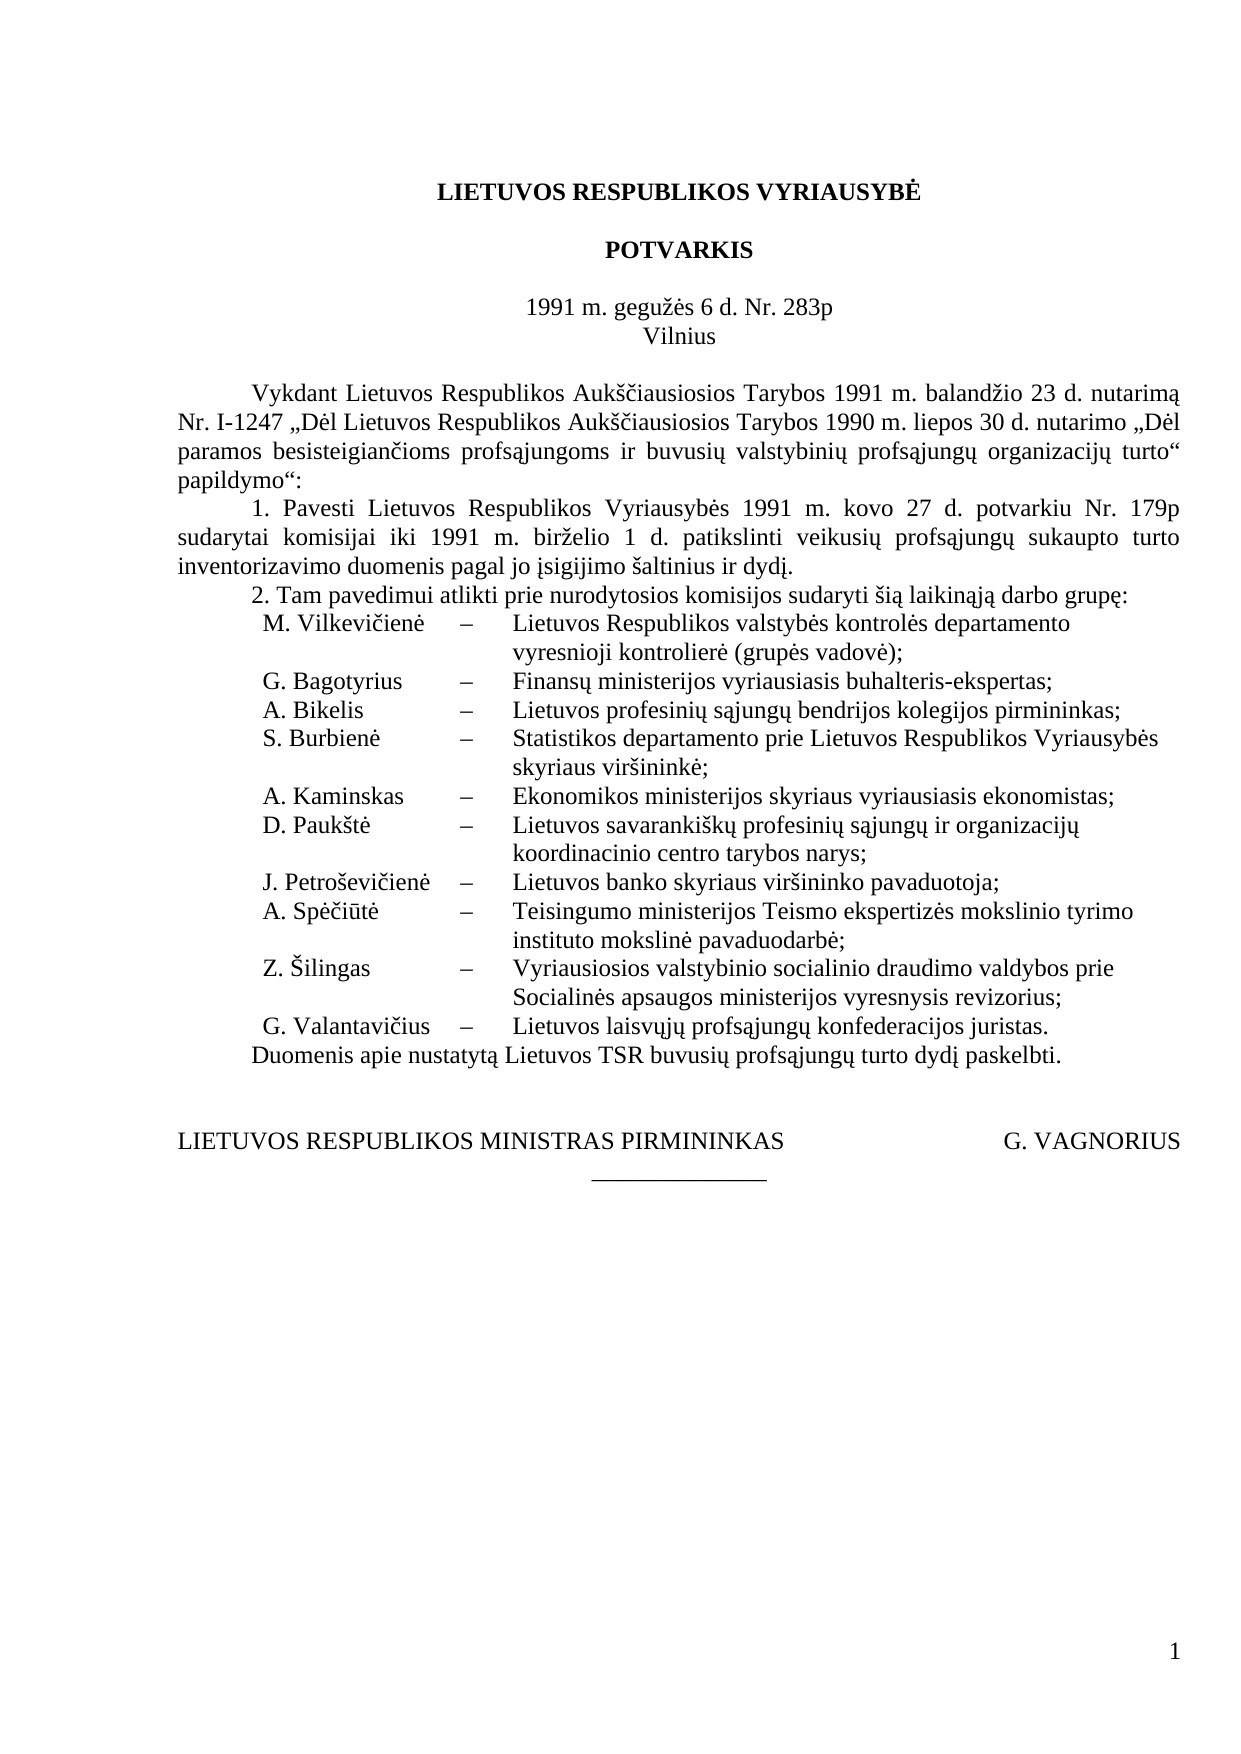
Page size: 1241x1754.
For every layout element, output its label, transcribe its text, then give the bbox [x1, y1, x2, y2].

table_cell – [449, 724, 501, 781]
table_cell S. Burbienė [177, 724, 449, 781]
text LIETUVOS RESPUBLIKOS VYRIAUSYBĖ [177, 177, 1181, 206]
table_cell G. Bagotyrius [177, 666, 449, 695]
text ______________ [177, 1155, 1181, 1183]
table_cell – [449, 896, 501, 953]
table_cell Lietuvos laisvųjų profsąjungų konfederacijos juristas. [501, 1011, 1181, 1040]
text 2. Tam pavedimui atlikti prie nurodytosios komisijos sudaryti šią laikinąją darbo grupę: [177, 580, 1181, 608]
text LIETUVOS RESPUBLIKOS MINISTRAS PIRMININKAS G. VAGNORIUS [177, 1126, 1181, 1155]
table_cell – [449, 810, 501, 867]
table_cell – [449, 781, 501, 810]
table_cell – [449, 695, 501, 723]
text Vykdant Lietuvos Respublikos Aukščiausiosios Tarybos 1991 m. balandžio 23 d. nutarimą Nr. I-1247 „Dėl Lietuvos Respublikos Aukščiausiosios Tarybos 1990 m. liepos 30 d. nutarimo „Dėl paramos besisteigiančioms profsąjungoms ir buvusių valstybinių profsąjungų organizacijų turto“ papildymo“: [177, 378, 1181, 493]
table_cell A. Spėčiūtė [177, 896, 449, 953]
text POTVARKIS [177, 235, 1181, 263]
table_cell Teisingumo ministerijos Teismo ekspertizės mokslinio tyrimo instituto mokslinė pavaduodarbė; [501, 896, 1181, 953]
table_cell A. Bikelis [177, 695, 449, 723]
table_header Lietuvos Respublikos valstybės kontrolės departamento vyresnioji kontrolierė (grupės vadovė); [501, 609, 1181, 666]
table_cell D. Paukštė [177, 810, 449, 867]
table_cell Lietuvos banko skyriaus viršininko pavaduotoja; [501, 867, 1181, 896]
table_cell Statistikos departamento prie Lietuvos Respublikos Vyriausybės skyriaus viršininkė; [501, 724, 1181, 781]
table_cell – [449, 666, 501, 695]
text Duomenis apie nustatytą Lietuvos TSR buvusių profsąjungų turto dydį paskelbti. [177, 1040, 1181, 1068]
text 1. Pavesti Lietuvos Respublikos Vyriausybės 1991 m. kovo 27 d. potvarkiu Nr. 179p sudarytai komisijai iki 1991 m. birželio 1 d. patikslinti veikusių profsąjungų sukaupto turto inventorizavimo duomenis pagal jo įsigijimo šaltinius ir dydį. [177, 493, 1181, 580]
table_cell – [449, 867, 501, 896]
table_cell Vyriausiosios valstybinio socialinio draudimo valdybos prie Socialinės apsaugos ministerijos vyresnysis revizorius; [501, 954, 1181, 1011]
table_cell Ekonomikos ministerijos skyriaus vyriausiasis ekonomistas; [501, 781, 1181, 810]
table_header M. Vilkevičienė [177, 609, 449, 666]
table_cell Lietuvos savarankiškų profesinių sąjungų ir organizacijų koordinacinio centro tarybos narys; [501, 810, 1181, 867]
table_cell – [449, 954, 501, 1011]
text Vilnius [177, 321, 1181, 350]
table_cell Z. Šilingas [177, 954, 449, 1011]
table_cell Lietuvos profesinių sąjungų bendrijos kolegijos pirmininkas; [501, 695, 1181, 723]
table_header – [449, 609, 501, 666]
table_cell J. Petroševičienė [177, 867, 449, 896]
table_cell – [449, 1011, 501, 1040]
table_cell A. Kaminskas [177, 781, 449, 810]
table_cell Finansų ministerijos vyriausiasis buhalteris-ekspertas; [501, 666, 1181, 695]
table_cell G. Valantavičius [177, 1011, 449, 1040]
text 1991 m. gegužės 6 d. Nr. 283p [177, 292, 1181, 321]
